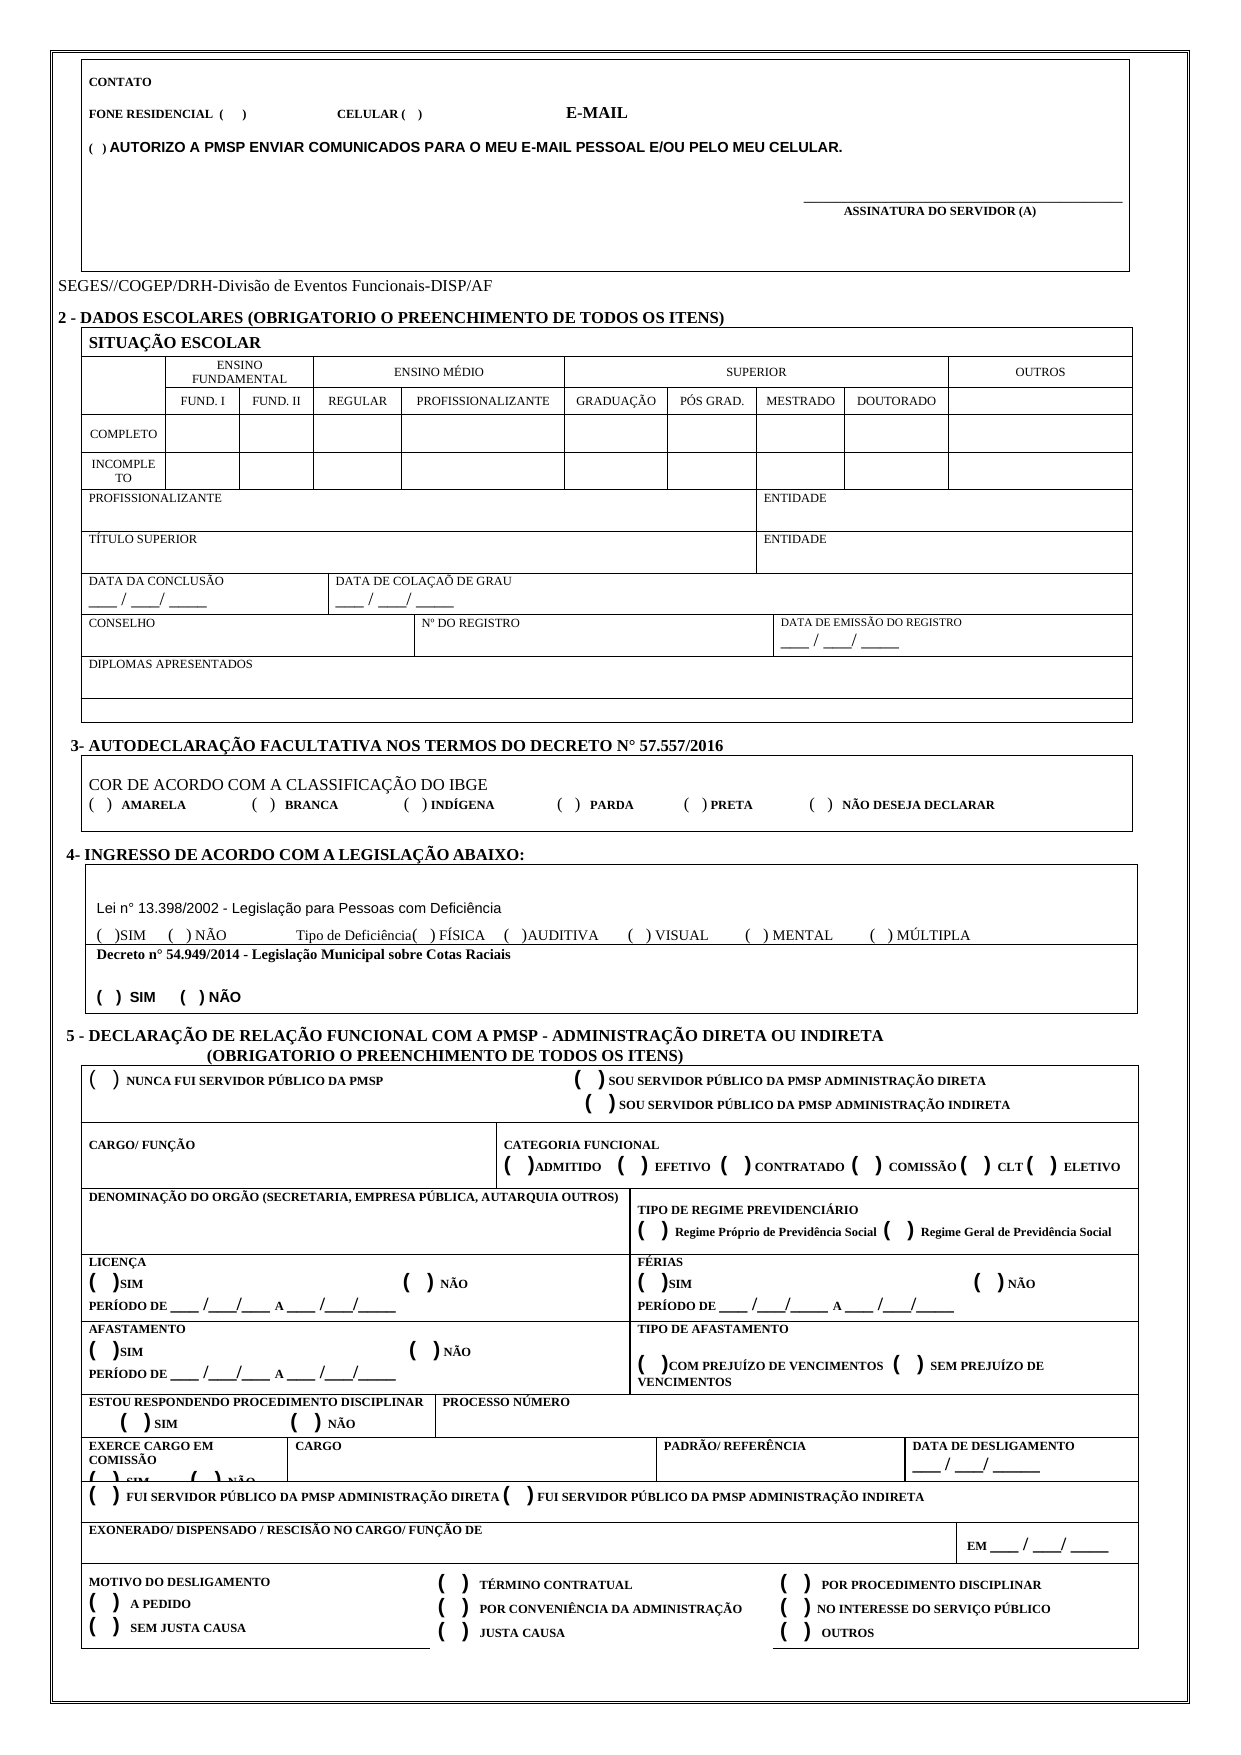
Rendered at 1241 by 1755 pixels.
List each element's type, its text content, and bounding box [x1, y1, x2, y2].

table_cell [845, 415, 948, 452]
table_cell PÓS GRAD. [668, 388, 756, 414]
table_cell [240, 453, 313, 489]
table_cell REGULAR [314, 388, 401, 414]
table_cell [757, 415, 844, 452]
table_cell [82, 699, 1132, 722]
table_cell MESTRADO [757, 388, 844, 414]
table_cell ENSINO MÉDIO [314, 357, 564, 387]
table_header Lei n° 13.398/2002 - Legislação para Pessoas com Deficiência ( )SIM ( ) NÃO Tipo de Deficiência( ) FÍSICA ( )AUDITIVA ( ) VISUAL ( ) MENTAL ( ) MÚLTIPLA [86, 865, 1137, 944]
text 5 - DECLARAÇÃO DE RELAÇÃO FUNCIONAL COM A PMSP - ADMINISTRAÇÃO DIRETA OU INDIRETA [58, 1026, 1122, 1045]
table_cell [845, 453, 948, 489]
table_cell [402, 453, 564, 489]
table_cell ESTOU RESPONDENDO PROCEDIMENTO DISCIPLINAR ( ) SIM ( ) NÃO [82, 1395, 435, 1437]
table_cell [166, 453, 239, 489]
table_cell MOTIVO DO DESLIGAMENTO ( ) A PEDIDO ( ) SEM JUSTA CAUSA [82, 1564, 430, 1648]
table_cell PROCESSO NÚMERO [436, 1395, 1138, 1437]
table_cell CARGO [288, 1438, 656, 1481]
table_cell DATA DE DESLIGAMENTO ___ / ___/ _____ [906, 1438, 1138, 1481]
table_cell [949, 415, 1132, 452]
table_cell DIPLOMAS APRESENTADOS [82, 657, 1132, 698]
table_cell AFASTAMENTO ( )SIM ( ) NÃO PERÍODO DE ___ /___/___ A ___ /___/_­­___ [82, 1322, 629, 1394]
table_header ( ) NUNCA FUI SERVIDOR PÚBLICO DA PMSP ( ) SOU SERVIDOR PÚBLICO DA PMSP ADMINISTRAÇÃO DIRETA ( ) SOU SERVIDOR PÚBLICO DA PMSP ADMINISTRAÇÃO INDIRETA [82, 1066, 1138, 1122]
table_cell CATEGORIA FUNCIONAL ( )ADMITIDO ( ) EFETIVO ( ) CONTRATADO ( ) COMISSÃO ( ) CLT ( ) ELETIVO [497, 1123, 1138, 1188]
table_cell [402, 415, 564, 452]
table_cell Nº DO REGISTRO [415, 615, 773, 656]
table_cell EXERCE CARGO EM COMISSÃO ( ) SIM ( ) NÃO [82, 1438, 287, 1481]
table_cell [668, 415, 756, 452]
text SEGES//COGEP/DRH-Divisão de Eventos Funcionais-DISP/AF [58, 276, 1122, 295]
table_cell SUPERIOR [565, 357, 948, 387]
subtitle 4- INGRESSO DE ACORDO COM A LEGISLAÇÃO ABAIXO: [58, 844, 1122, 864]
table_cell PADRÃO/ REFERÊNCIA [657, 1438, 904, 1481]
table_cell DENOMINAÇÃO DO ORGÃO (SECRETARIA, EMPRESA PÚBLICA, AUTARQUIA OUTROS) [82, 1189, 629, 1254]
table_cell ENSINO FUNDAMENTAL [166, 357, 313, 387]
table_header COR DE ACORDO COM A CLASSIFICAÇÃO DO IBGE ( ) AMARELA ( ) BRANCA ( ) INDÍGENA ( ) PARDA ( ) PRETA ( ) NÃO DESEJA DECLARAR [82, 756, 1132, 831]
table_cell [668, 453, 756, 489]
table_header SITUAÇÃO ESCOLAR [82, 328, 1132, 356]
table_cell CARGO/ FUNÇÃO [82, 1123, 496, 1188]
table_cell [240, 415, 313, 452]
table_cell [565, 453, 667, 489]
text (OBRIGATORIO O PREENCHIMENTO DE TODOS OS ITENS) [207, 1045, 1122, 1064]
table_cell [166, 415, 239, 452]
table_cell DATA DE EMISSÃO DO REGISTRO ___ / ___/ ____ [774, 615, 1132, 656]
table_cell INCOMPLETO [82, 453, 165, 489]
table_cell ( ) POR PROCEDIMENTO DISCIPLINAR ( ) NO INTERESSE DO SERVIÇO PÚBLICO ( ) OUTROS [773, 1564, 1138, 1648]
table_cell [314, 415, 401, 452]
table_cell [949, 453, 1132, 489]
table_cell GRADUAÇÃO [565, 388, 667, 414]
table_cell ENTIDADE [757, 532, 1132, 573]
table_cell DATA DA CONCLUSÃO ___ / ___/ ____ [82, 574, 328, 614]
table_cell [757, 453, 844, 489]
table_cell CONSELHO [82, 615, 414, 656]
table_cell EXONERADO/ DISPENSADO / RESCISÃO NO CARGO/ FUNÇÃO DE [82, 1523, 956, 1563]
table_cell FUND. II [240, 388, 313, 414]
table_cell OUTROS [949, 357, 1132, 387]
table_cell COMPLETO [82, 415, 165, 452]
table_cell DOUTORADO [845, 388, 948, 414]
table_cell ( ) FUI SERVIDOR PÚBLICO DA PMSP ADMINISTRAÇÃO DIRETA ( ) FUI SERVIDOR PÚBLICO DA PMSP ADMINISTRAÇÃO INDIRETA [82, 1482, 1138, 1522]
table_cell TIPO DE AFASTAMENTO ( )COM PREJUÍZO DE VENCIMENTOS ( ) SEM PREJUÍZO DE VENCIMENTOS [631, 1322, 1138, 1394]
table_cell TIPO DE REGIME PREVIDENCIÁRIO ( ) Regime Próprio de Previdência Social ( ) Regime Geral de Previdência Social [631, 1189, 1138, 1254]
table_cell ( ) TÉRMINO CONTRATUAL ( ) POR CONVENIÊNCIA DA ADMINISTRAÇÃO ( ) JUSTA CAUSA [430, 1564, 772, 1648]
table_cell PROFISSIONALIZANTE [402, 388, 564, 414]
table_cell Decreto n° 54.949/2014 - Legislação Municipal sobre Cotas Raciais ( ) SIM ( ) NÃO [86, 945, 1137, 1013]
table_cell CONTATO FONE RESIDENCIAL ( ) CELULAR ( ) E-MAIL ( ) AUTORIZO A PMSP ENVIAR COMUNICADOS PARA O MEU E-MAIL PESSOAL E/OU PELO MEU CELULAR. ___________________________________________________ ASSINATURA DO SERVIDOR (A) [82, 60, 1129, 271]
table_cell PROFISSIONALIZANTE [82, 490, 756, 531]
table_cell FUND. I [166, 388, 239, 414]
table_cell LICENÇA ( )SIM ( ) NÃO PERÍODO DE ___ /___/___ A ___ /___/__­­__ [82, 1255, 629, 1321]
text 3- AUTODECLARAÇÃO FACULTATIVA NOS TERMOS DO DECRETO N° 57.557/2016 [58, 735, 1122, 754]
table_cell [314, 453, 401, 489]
text 2 - DADOS ESCOLARES (OBRIGATORIO O PREENCHIMENTO DE TODOS OS ITENS) [58, 308, 1122, 327]
table_cell DATA DE COLAÇAÕ DE GRAU ___ / ___/ ____ [329, 574, 1132, 614]
table_cell [565, 415, 667, 452]
table_cell EM ___ / ___/ ____ [957, 1523, 1138, 1563]
table_cell ENTIDADE [757, 490, 1132, 531]
table_cell TÍTULO SUPERIOR [82, 532, 756, 573]
table_cell [82, 357, 165, 414]
table_cell [949, 388, 1132, 414]
table_cell FÉRIAS ( )SIM ( ) NÃO PERÍODO DE ___ /___/____ A ___ /___/_­_­__ [631, 1255, 1138, 1321]
